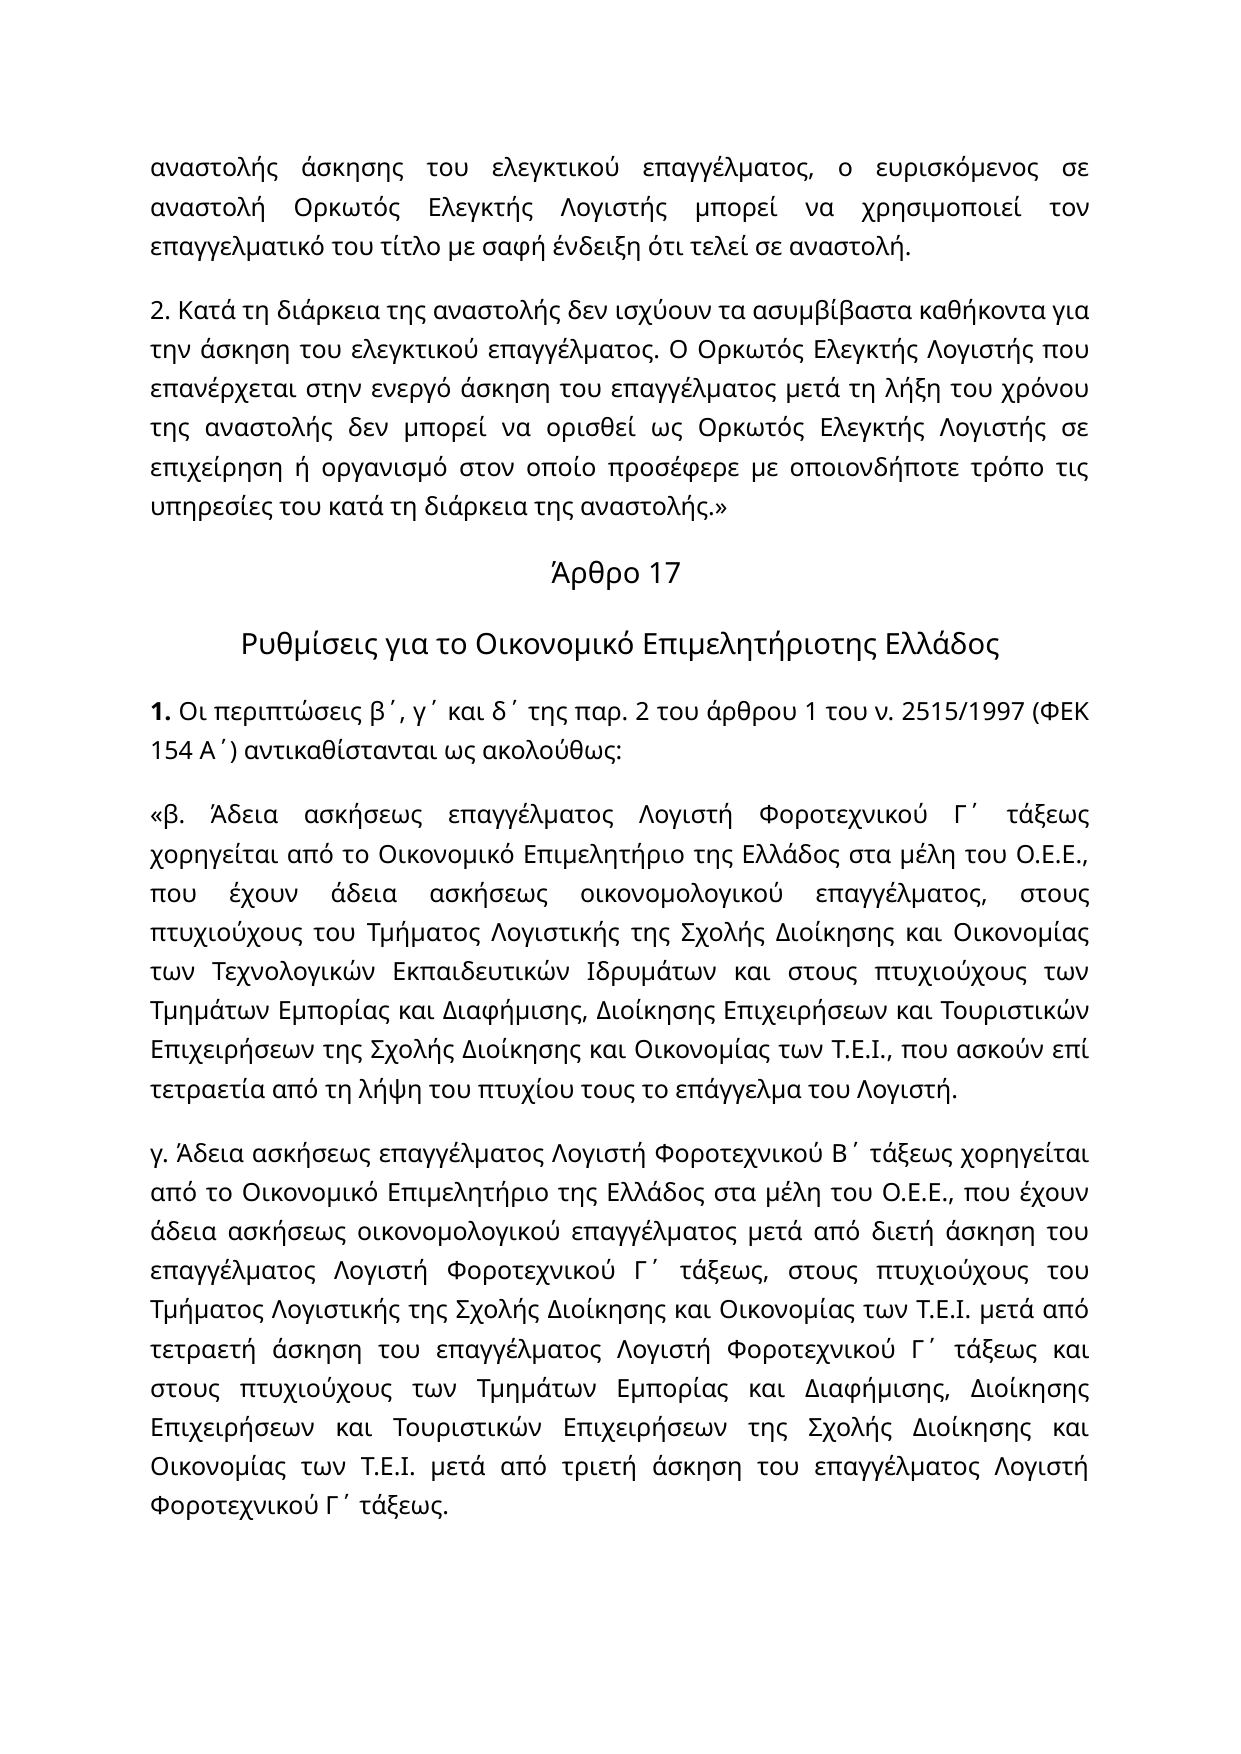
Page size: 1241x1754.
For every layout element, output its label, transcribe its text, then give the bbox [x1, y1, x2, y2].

text 2. Κατά τη διάρκεια της αναστολής δεν ισχύουν τα ασυμβίβαστα καθήκοντα για την άσκηση του ελεγκτικού επαγγέλματος. Ο Ορκωτός Ελεγκτής Λογιστής που επανέρχεται στην ενεργό άσκηση του επαγγέλματος μετά τη λήξη του χρόνου της αναστολής δεν μπορεί να ορισθεί ως Ορκωτός Ελεγκτής Λογιστής σε επιχείρηση ή οργανισμό στον οποίο προσέφερε με οποιονδήποτε τρόπο τις υπηρεσίες του κατά τη διάρκεια της αναστολής.» [150, 292, 1090, 522]
subtitle Άρθρο 17 [150, 552, 1090, 592]
subtitle Ρυθμίσεις για το Οικονομικό Επιμελητήριοτης Ελλάδος [150, 623, 1090, 663]
text 1. Οι περιπτώσεις β΄, γ΄ και δ΄ της παρ. 2 του άρθρου 1 του ν. 2515/1997 (ΦΕΚ 154 Α΄) αντικαθίστανται ως ακολούθως: [150, 694, 1090, 767]
text αναστολής άσκησης του ελεγκτικού επαγγέλματος, ο ευρισκόμενος σε αναστολή Ορκωτός Ελεγκτής Λογιστής μπορεί να χρησιμοποιεί τον επαγγελματικό του τίτλο με σαφή ένδειξη ότι τελεί σε αναστολή. [150, 150, 1090, 262]
text «β. Άδεια ασκήσεως επαγγέλματος Λογιστή Φοροτεχνικού Γ΄ τάξεως χορηγείται από το Οικονομικό Επιμελητήριο της Ελλάδος στα μέλη του Ο.Ε.Ε., που έχουν άδεια ασκήσεως οικονομολογικού επαγγέλματος, στους πτυχιούχους του Τμήματος Λογιστικής της Σχολής Διοίκησης και Οικονομίας των Τεχνολογικών Εκπαιδευτικών Ιδρυμάτων και στους πτυχιούχους των Τμημάτων Εμπορίας και Διαφήμισης, Διοίκησης Επιχειρήσεων και Τουριστικών Επιχειρήσεων της Σχολής Διοίκησης και Οικονομίας των Τ.Ε.Ι., που ασκούν επί τετραετία από τη λήψη του πτυχίου τους το επάγγελμα του Λογιστή. [150, 797, 1090, 1105]
text γ. Άδεια ασκήσεως επαγγέλματος Λογιστή Φοροτεχνικού Β΄ τάξεως χορηγείται από το Οικονομικό Επιμελητήριο της Ελλάδος στα μέλη του Ο.Ε.Ε., που έχουν άδεια ασκήσεως οικονομολογικού επαγγέλματος μετά από διετή άσκηση του επαγγέλματος Λογιστή Φοροτεχνικού Γ΄ τάξεως, στους πτυχιούχους του Τμήματος Λογιστικής της Σχολής Διοίκησης και Οικονομίας των Τ.Ε.Ι. μετά από τετραετή άσκηση του επαγγέλματος Λογιστή Φοροτεχνικού Γ΄ τάξεως και στους πτυχιούχους των Τμημάτων Εμπορίας και Διαφήμισης, Διοίκησης Επιχειρήσεων και Τουριστικών Επιχειρήσεων της Σχολής Διοίκησης και Οικονομίας των Τ.Ε.Ι. μετά από τριετή άσκηση του επαγγέλματος Λογιστή Φοροτεχνικού Γ΄ τάξεως. [150, 1135, 1090, 1522]
